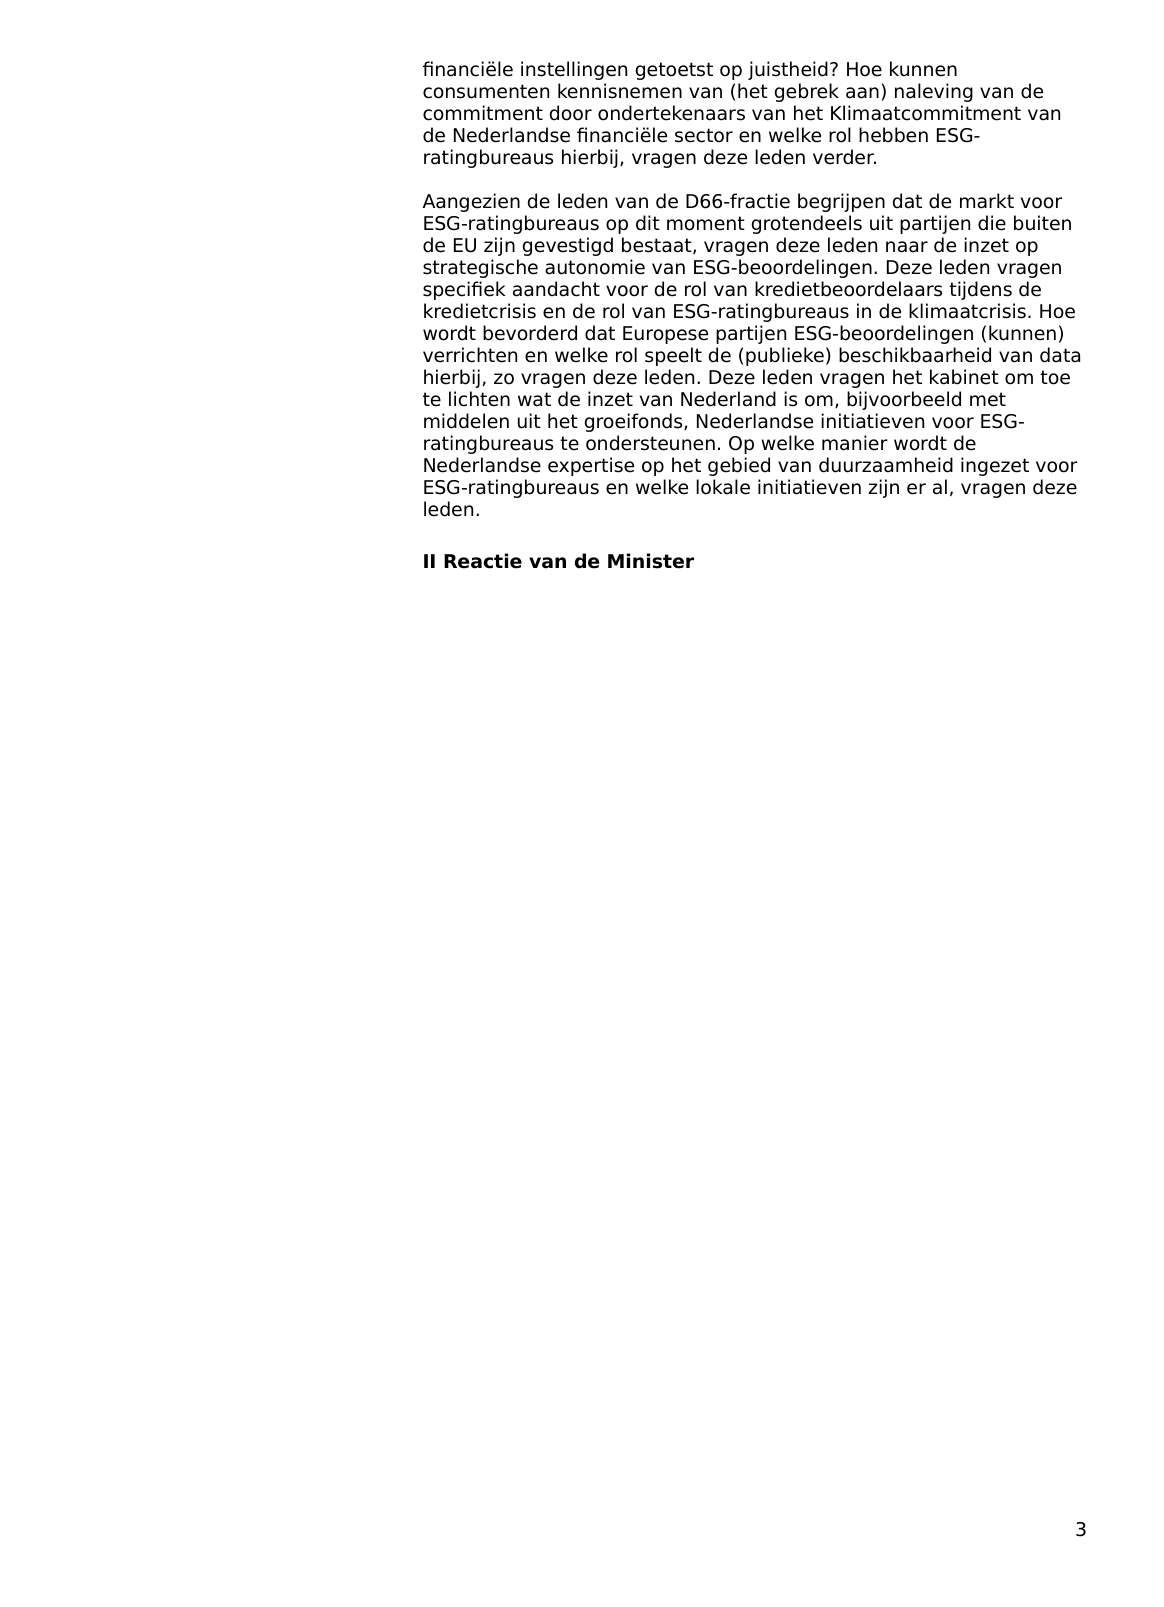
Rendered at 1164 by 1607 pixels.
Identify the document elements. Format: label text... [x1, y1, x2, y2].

subtitle II Reactie van de Minister [422, 551, 1087, 573]
text financiële instellingen getoetst op juistheid? Hoe kunnen consumenten kennisnemen van (het gebrek aan) naleving van de commitment door ondertekenaars van het Klimaatcommitment van de Nederlandse financiële sector en welke rol hebben ESG-ratingbureaus hierbij, vragen deze leden verder. [422, 59, 1087, 169]
text Aangezien de leden van de D66-fractie begrijpen dat de markt voor ESG-ratingbureaus op dit moment grotendeels uit partijen die buiten de EU zijn gevestigd bestaat, vragen deze leden naar de inzet op strategische autonomie van ESG-beoordelingen. Deze leden vragen specifiek aandacht voor de rol van kredietbeoordelaars tijdens de kredietcrisis en de rol van ESG-ratingbureaus in de klimaatcrisis. Hoe wordt bevorderd dat Europese partijen ESG-beoordelingen (kunnen) verrichten en welke rol speelt de (publieke) beschikbaarheid van data hierbij, zo vragen deze leden. Deze leden vragen het kabinet om toe te lichten wat de inzet van Nederland is om, bijvoorbeeld met middelen uit het groeifonds, Nederlandse initiatieven voor ESG-ratingbureaus te ondersteunen. Op welke manier wordt de Nederlandse expertise op het gebied van duurzaamheid ingezet voor ESG-ratingbureaus en welke lokale initiatieven zijn er al, vragen deze leden. [422, 191, 1087, 521]
